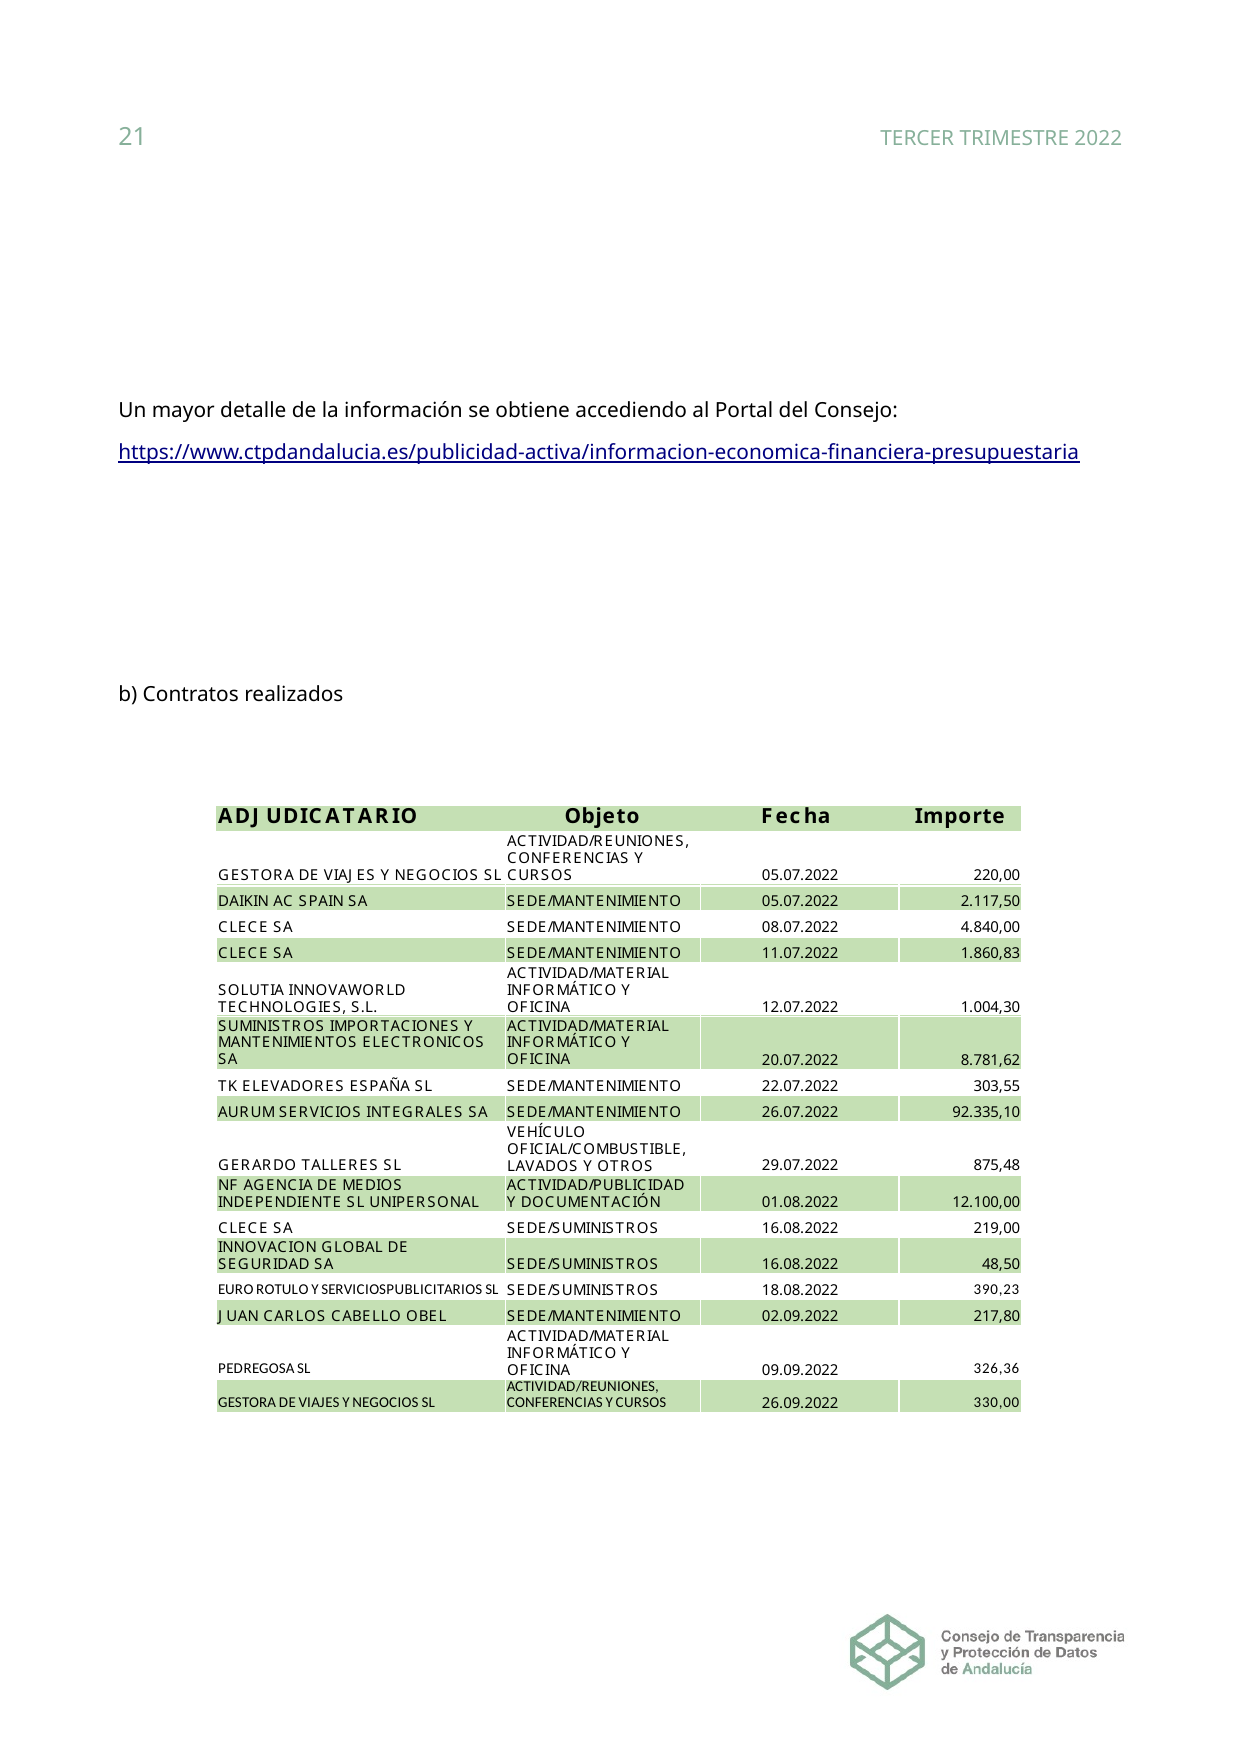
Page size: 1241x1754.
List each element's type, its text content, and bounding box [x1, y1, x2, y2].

text https://www.ctpdandalucia.es/publicidad-activa/informacion-economica-financiera-presupuestaria [118, 437, 1122, 466]
text Un mayor detalle de la información se obtiene accediendo al Portal del Consejo: [118, 395, 1122, 423]
text b) Contratos realizados [118, 679, 1122, 707]
picture [838, 1599, 1142, 1712]
